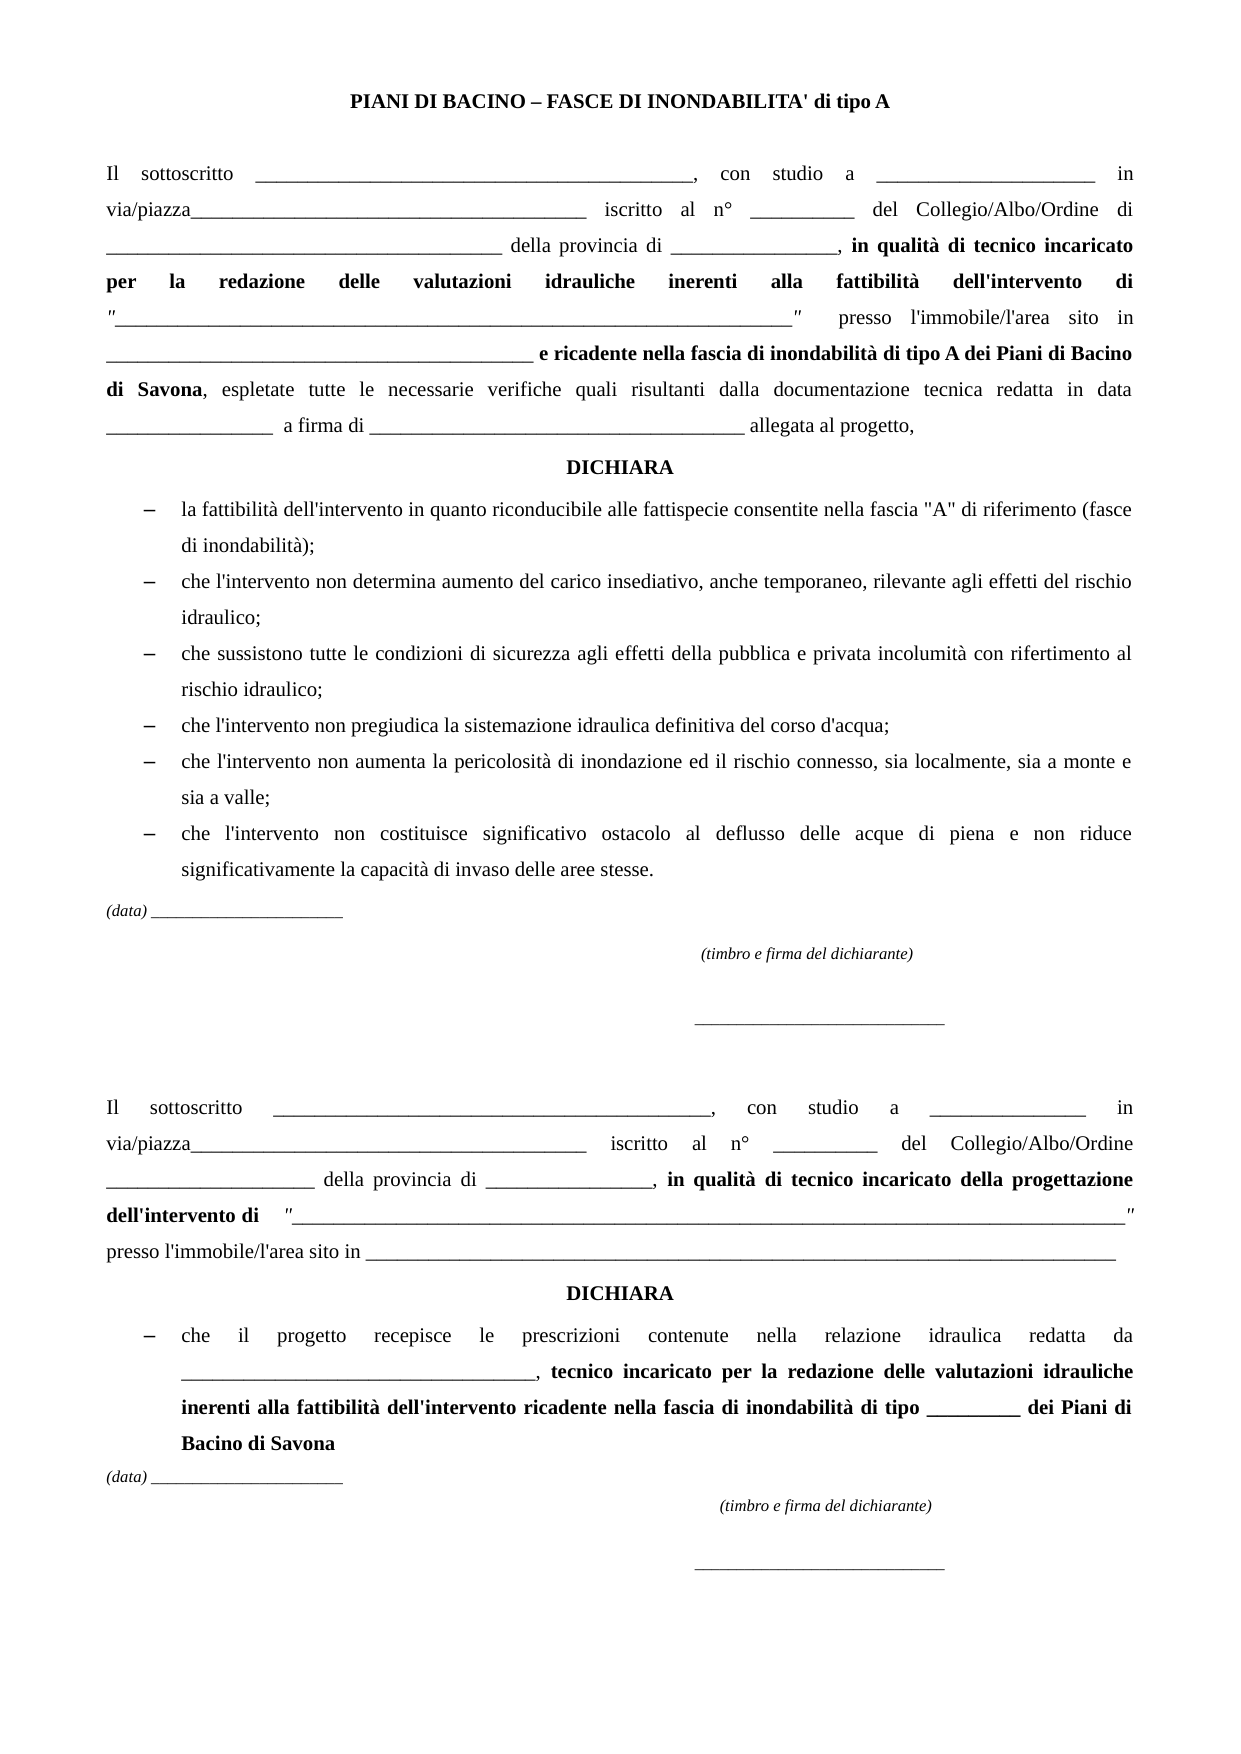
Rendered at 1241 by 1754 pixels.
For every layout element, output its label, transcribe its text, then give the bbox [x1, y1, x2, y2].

text (data) _______________________ [106, 893, 1134, 922]
text DICHIARA [106, 455, 1134, 479]
list che il progetto recepisce le prescrizioni contenute nella relazione idraulica redatta da __________________________________, tecnico incaricato per la redazione delle valutazioni idrauliche inerenti alla fattibilità dell'intervento ricadente nella fascia di inondabilità di tipo _________ dei Piani di Bacino di Savona [144, 1323, 1134, 1455]
text (data) _______________________ [106, 1467, 1134, 1486]
text Il sottoscritto __________________________________________, con studio a _______________ in via/piazza______________________________________ iscritto al n° __________ del Collegio/Albo/Ordine ____________________ della provincia di ________________, in qualità di tecnico incaricato della progettazione dell'intervento di "________________________________________________________________________________" presso l'immobile/l'area sito in ________________________________________________________________________ [106, 1094, 1134, 1263]
text ______________________________ [106, 1553, 1134, 1572]
text (timbro e firma del dichiarante) [106, 936, 1134, 965]
text ______________________________ [106, 1008, 1134, 1027]
list che l'intervento non pregiudica la sistemazione idraulica definitiva del corso d'acqua; [144, 713, 1134, 737]
list la fattibilità dell'intervento in quanto riconducibile alle fattispecie consentite nella fascia "A" di riferimento (fasce di inondabilità); [144, 497, 1134, 557]
list che l'intervento non aumenta la pericolosità di inondazione ed il rischio connesso, sia localmente, sia a monte e sia a valle; [144, 749, 1134, 809]
text PIANI DI BACINO – FASCE DI INONDABILITA' di tipo A [106, 88, 1134, 113]
text DICHIARA [106, 1281, 1134, 1305]
list che l'intervento non determina aumento del carico insediativo, anche temporaneo, rilevante agli effetti del rischio idraulico; [144, 569, 1134, 629]
text Il sottoscritto __________________________________________, con studio a _____________________ in via/piazza______________________________________ iscritto al n° __________ del Collegio/Albo/Ordine di ______________________________________ della provincia di ________________, in qualità di tecnico incaricato per la redazione delle valutazioni idrauliche inerenti alla fattibilità dell'intervento di "_________________________________________________________________" presso l'immobile/l'area sito in _________________________________________ e ricadente nella fascia di inondabilità di tipo A dei Piani di Bacino di Savona, espletate tutte le necessarie verifiche quali risultanti dalla documentazione tecnica redatta in data ________________ a firma di ____________________________________ allegata al progetto, [106, 161, 1134, 437]
list che l'intervento non costituisce significativo ostacolo al deflusso delle acque di piena e non riduce significativamente la capacità di invaso delle aree stesse. [144, 821, 1134, 881]
list che sussistono tutte le condizioni di sicurezza agli effetti della pubblica e privata incolumità con rifertimento al rischio idraulico; [144, 641, 1134, 701]
text (timbro e firma del dichiarante) [106, 1496, 1134, 1515]
